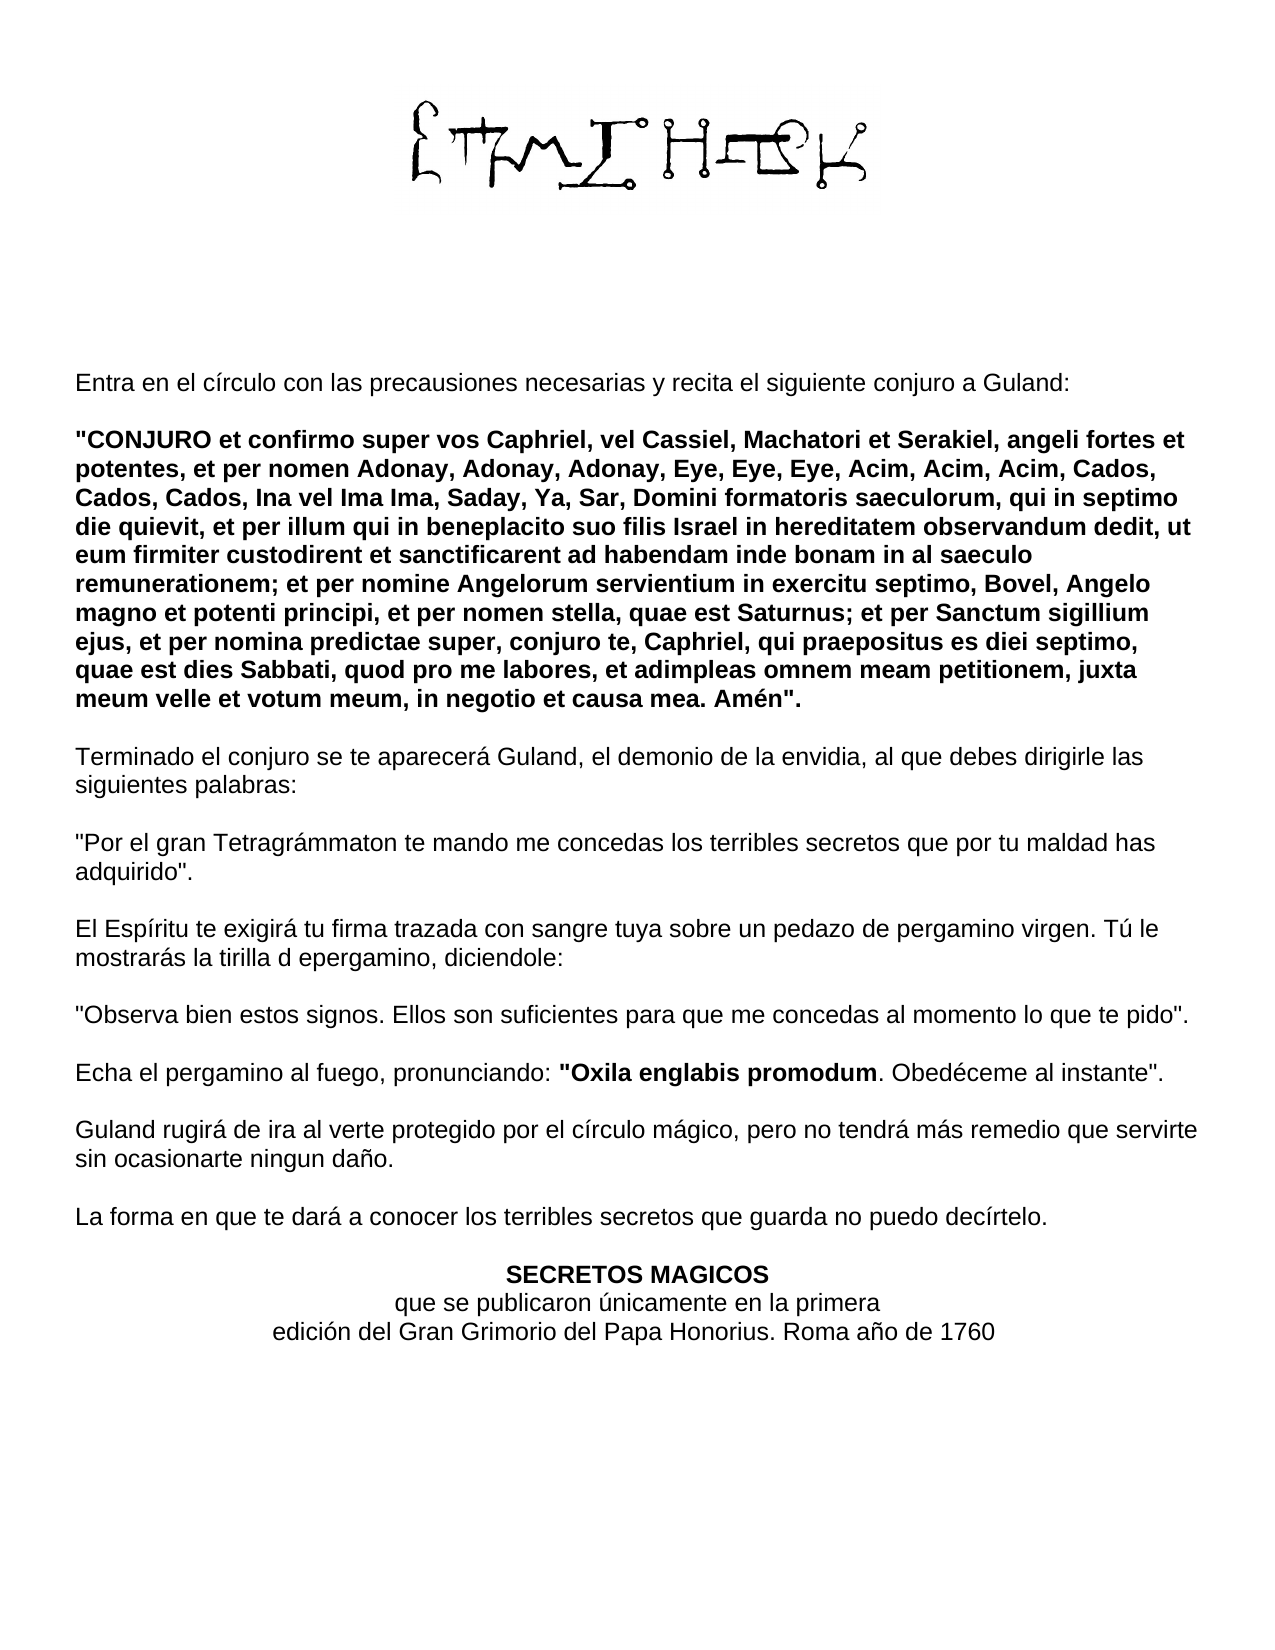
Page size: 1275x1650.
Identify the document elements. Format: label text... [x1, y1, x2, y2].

text SECRETOS MAGICOS que se publicaron únicamente en la primera edición del Gran Grimorio del Papa Honorius. Roma año de 1760 [75, 1259, 1200, 1346]
picture [394, 84, 881, 215]
text Entra en el círculo con las precausiones necesarias y recita el siguiente conjuro a Guland: "CONJURO et confirmo super vos Caphriel, vel Cassiel, Machatori et Serakiel, angeli fortes et potentes, et per nomen Adonay, Adonay, Adonay, Eye, Eye, Eye, Acim, Acim, Acim, Cados, Cados, Cados, Ina vel Ima Ima, Saday, Ya, Sar, Domini formatoris saeculorum, qui in septimo die quievit, et per illum qui in beneplacito suo filis Israel in hereditatem observandum dedit, ut eum firmiter custodirent et sanctificarent ad habendam inde bonam in al saeculo remunerationem; et per nomine Angelorum servientium in exercitu septimo, Bovel, Angelo magno et potenti principi, et per nomen stella, quae est Saturnus; et per Sanctum sigillium ejus, et per nomina predictae super, conjuro te, Caphriel, qui praepositus es diei septimo, quae est dies Sabbati, quod pro me labores, et adimpleas omnem meam petitionem, juxta meum velle et votum meum, in negotio et causa mea. Amén". Terminado el conjuro se te aparecerá Guland, el demonio de la envidia, al que debes dirigirle las siguientes palabras: "Por el gran Tetragrámmaton te mando me concedas los terribles secretos que por tu maldad has adquirido". El Espíritu te exigirá tu firma trazada con sangre tuya sobre un pedazo de pergamino virgen. Tú le mostrarás la tirilla d epergamino, diciendole: "Observa bien estos signos. Ellos son suficientes para que me concedas al momento lo que te pido". Echa el pergamino al fuego, pronunciando: "Oxila englabis promodum. Obedéceme al instante". Guland rugirá de ira al verte protegido por el círculo mágico, pero no tendrá más remedio que servirte sin ocasionarte ningun daño. La forma en que te dará a conocer los terribles secretos que guarda no puedo decírtelo. [75, 310, 1200, 1230]
